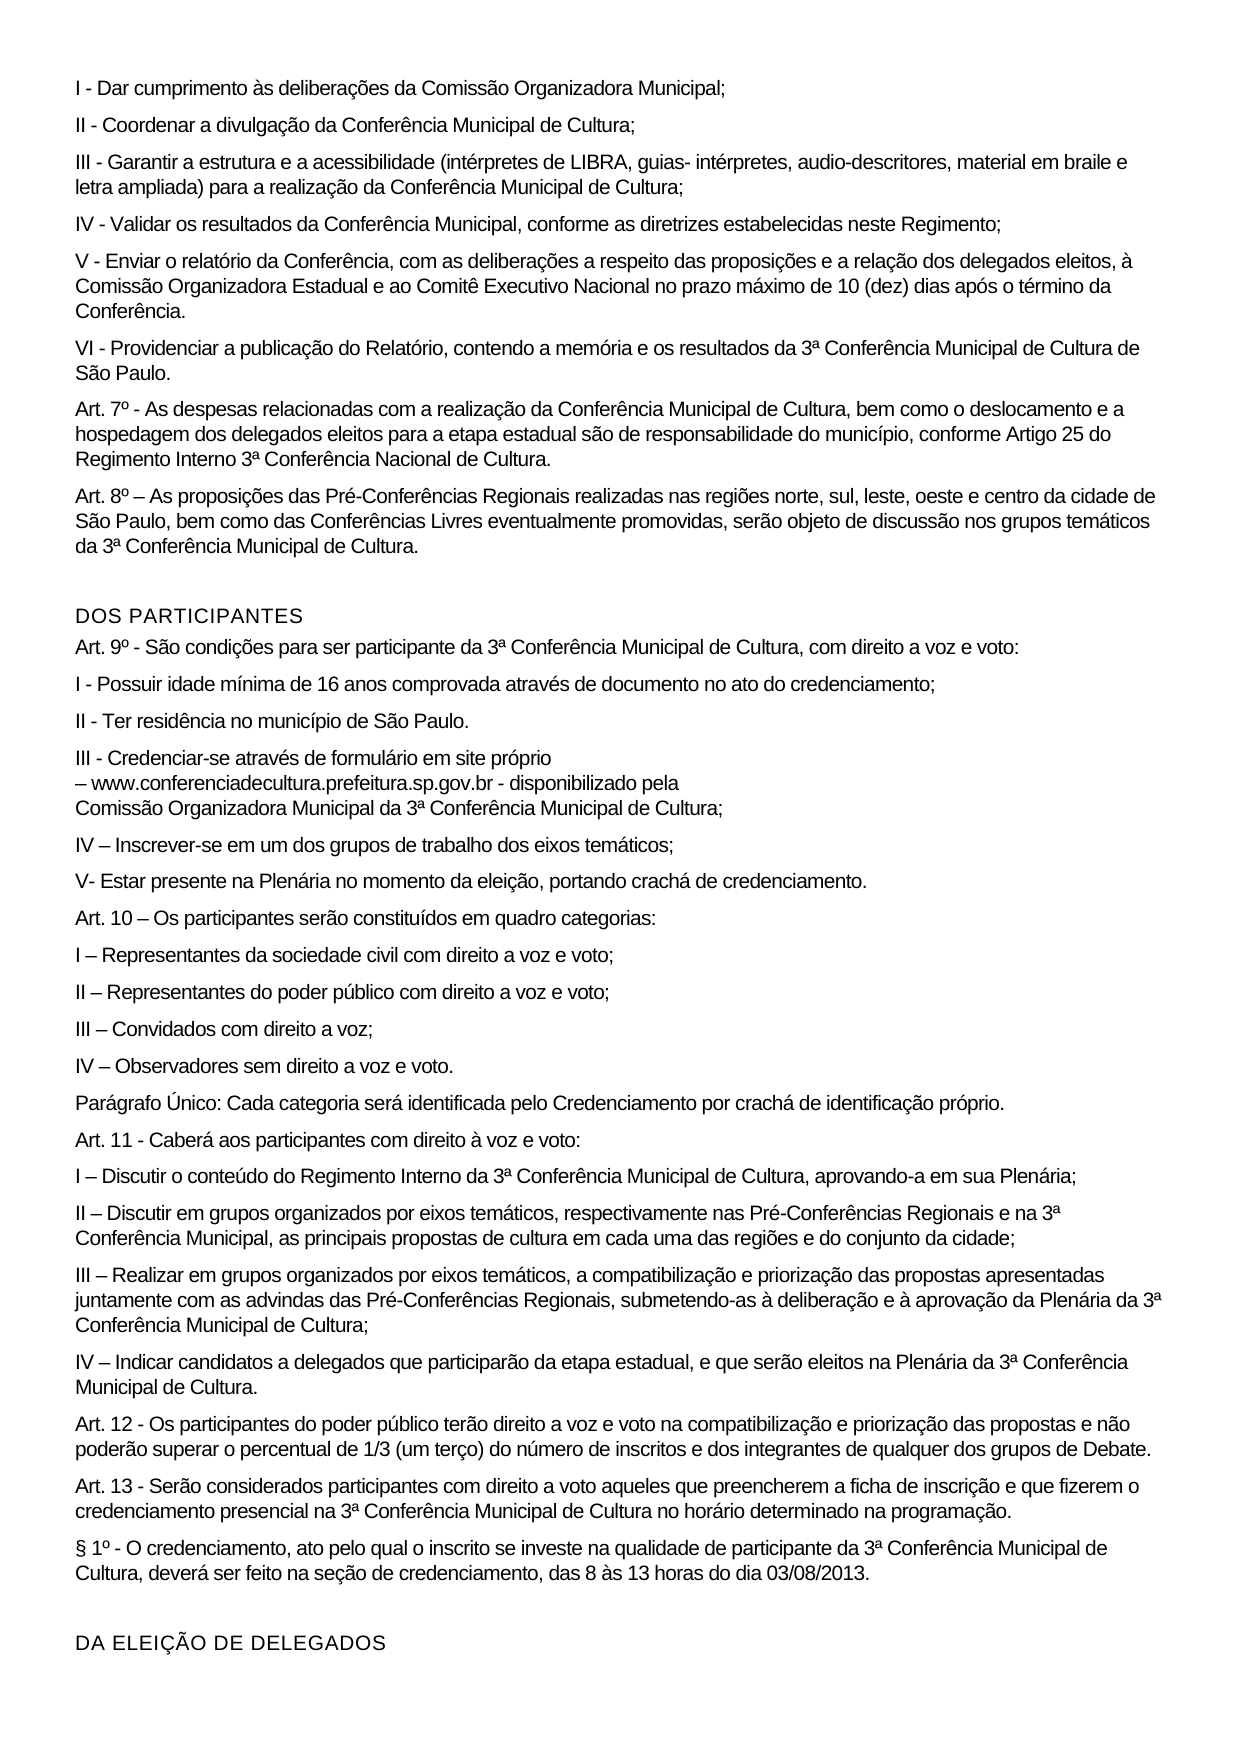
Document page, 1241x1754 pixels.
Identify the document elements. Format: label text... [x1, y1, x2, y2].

text Art. 9º - São condições para ser participante da 3ª Conferência Municipal de Cultura, com direito a voz e voto: [75, 634, 1165, 659]
text DOS PARTICIPANTES [75, 601, 1165, 628]
text Art. 13 - Serão considerados participantes com direito a voto aqueles que preencherem a ficha de inscrição e que fizerem o credenciamento presencial na 3ª Conferência Municipal de Cultura no horário determinado na programação. [75, 1473, 1165, 1523]
text IV - Validar os resultados da Conferência Municipal, conforme as diretrizes estabelecidas neste Regimento; [75, 211, 1165, 236]
text I – Representantes da sociedade civil com direito a voz e voto; [75, 942, 1165, 967]
text III – Convidados com direito a voz; [75, 1016, 1165, 1041]
text III – Realizar em grupos organizados por eixos temáticos, a compatibilização e priorização das propostas apresentadas juntamente com as advindas das Pré-Conferências Regionais, submetendo-as à deliberação e à aprovação da Plenária da 3ª Conferência Municipal de Cultura; [75, 1262, 1165, 1337]
text Art. 8º – As proposições das Pré-Conferências Regionais realizadas nas regiões norte, sul, leste, oeste e centro da cidade de São Paulo, bem como das Conferências Livres eventualmente promovidas, serão objeto de discussão nos grupos temáticos da 3ª Conferência Municipal de Cultura. [75, 483, 1165, 558]
text I – Discutir o conteúdo do Regimento Interno da 3ª Conferência Municipal de Cultura, aprovando-a em sua Plenária; [75, 1163, 1165, 1188]
text DA ELEIÇÃO DE DELEGADOS [75, 1627, 1165, 1654]
text VI - Providenciar a publicação do Relatório, contendo a memória e os resultados da 3ª Conferência Municipal de Cultura de São Paulo. [75, 334, 1165, 384]
text V - Enviar o relatório da Conferência, com as deliberações a respeito das proposições e a relação dos delegados eleitos, à Comissão Organizadora Estadual e ao Comitê Executivo Nacional no prazo máximo de 10 (dez) dias após o término da Conferência. [75, 247, 1165, 322]
text § 1º - O credenciamento, ato pelo qual o inscrito se investe na qualidade de participante da 3ª Conferência Municipal de Cultura, deverá ser feito na seção de credenciamento, das 8 às 13 horas do dia 03/08/2013. [75, 1534, 1165, 1584]
text IV – Inscrever-se em um dos grupos de trabalho dos eixos temáticos; [75, 831, 1165, 856]
text IV – Indicar candidatos a delegados que participarão da etapa estadual, e que serão eleitos na Plenária da 3ª Conferência Municipal de Cultura. [75, 1349, 1165, 1399]
text IV – Observadores sem direito a voz e voto. [75, 1053, 1165, 1078]
text Art. 10 – Os participantes serão constituídos em quadro categorias: [75, 905, 1165, 930]
text II - Ter residência no município de São Paulo. [75, 708, 1165, 733]
text Art. 11 - Caberá aos participantes com direito à voz e voto: [75, 1126, 1165, 1151]
text II – Representantes do poder público com direito a voz e voto; [75, 979, 1165, 1004]
text Art. 7º - As despesas relacionadas com a realização da Conferência Municipal de Cultura, bem como o deslocamento e a hospedagem dos delegados eleitos para a etapa estadual são de responsabilidade do município, conforme Artigo 25 do Regimento Interno 3ª Conferência Nacional de Cultura. [75, 396, 1165, 471]
text I - Dar cumprimento às deliberações da Comissão Organizadora Municipal; [75, 75, 1165, 100]
text Parágrafo Único: Cada categoria será identificada pelo Credenciamento por crachá de identificação próprio. [75, 1089, 1165, 1114]
text II – Discutir em grupos organizados por eixos temáticos, respectivamente nas Pré-Conferências Regionais e na 3ª Conferência Municipal, as principais propostas de cultura em cada uma das regiões e do conjunto da cidade; [75, 1200, 1165, 1250]
text III - Credenciar-se através de formulário em site próprio – www.conferenciadecultura.prefeitura.sp.gov.br - disponibilizado pela Comissão Organizadora Municipal da 3ª Conferência Municipal de Cultura; [75, 744, 1165, 819]
text Art. 12 - Os participantes do poder público terão direito a voz e voto na compatibilização e priorização das propostas e não poderão superar o percentual de 1/3 (um terço) do número de inscritos e dos integrantes de qualquer dos grupos de Debate. [75, 1411, 1165, 1461]
text II - Coordenar a divulgação da Conferência Municipal de Cultura; [75, 112, 1165, 137]
text V- Estar presente na Plenária no momento da eleição, portando crachá de credenciamento. [75, 868, 1165, 893]
text I - Possuir idade mínima de 16 anos comprovada através de documento no ato do credenciamento; [75, 671, 1165, 696]
text III - Garantir a estrutura e a acessibilidade (intérpretes de LIBRA, guias- intérpretes, audio-descritores, material em braile e letra ampliada) para a realização da Conferência Municipal de Cultura; [75, 149, 1165, 199]
